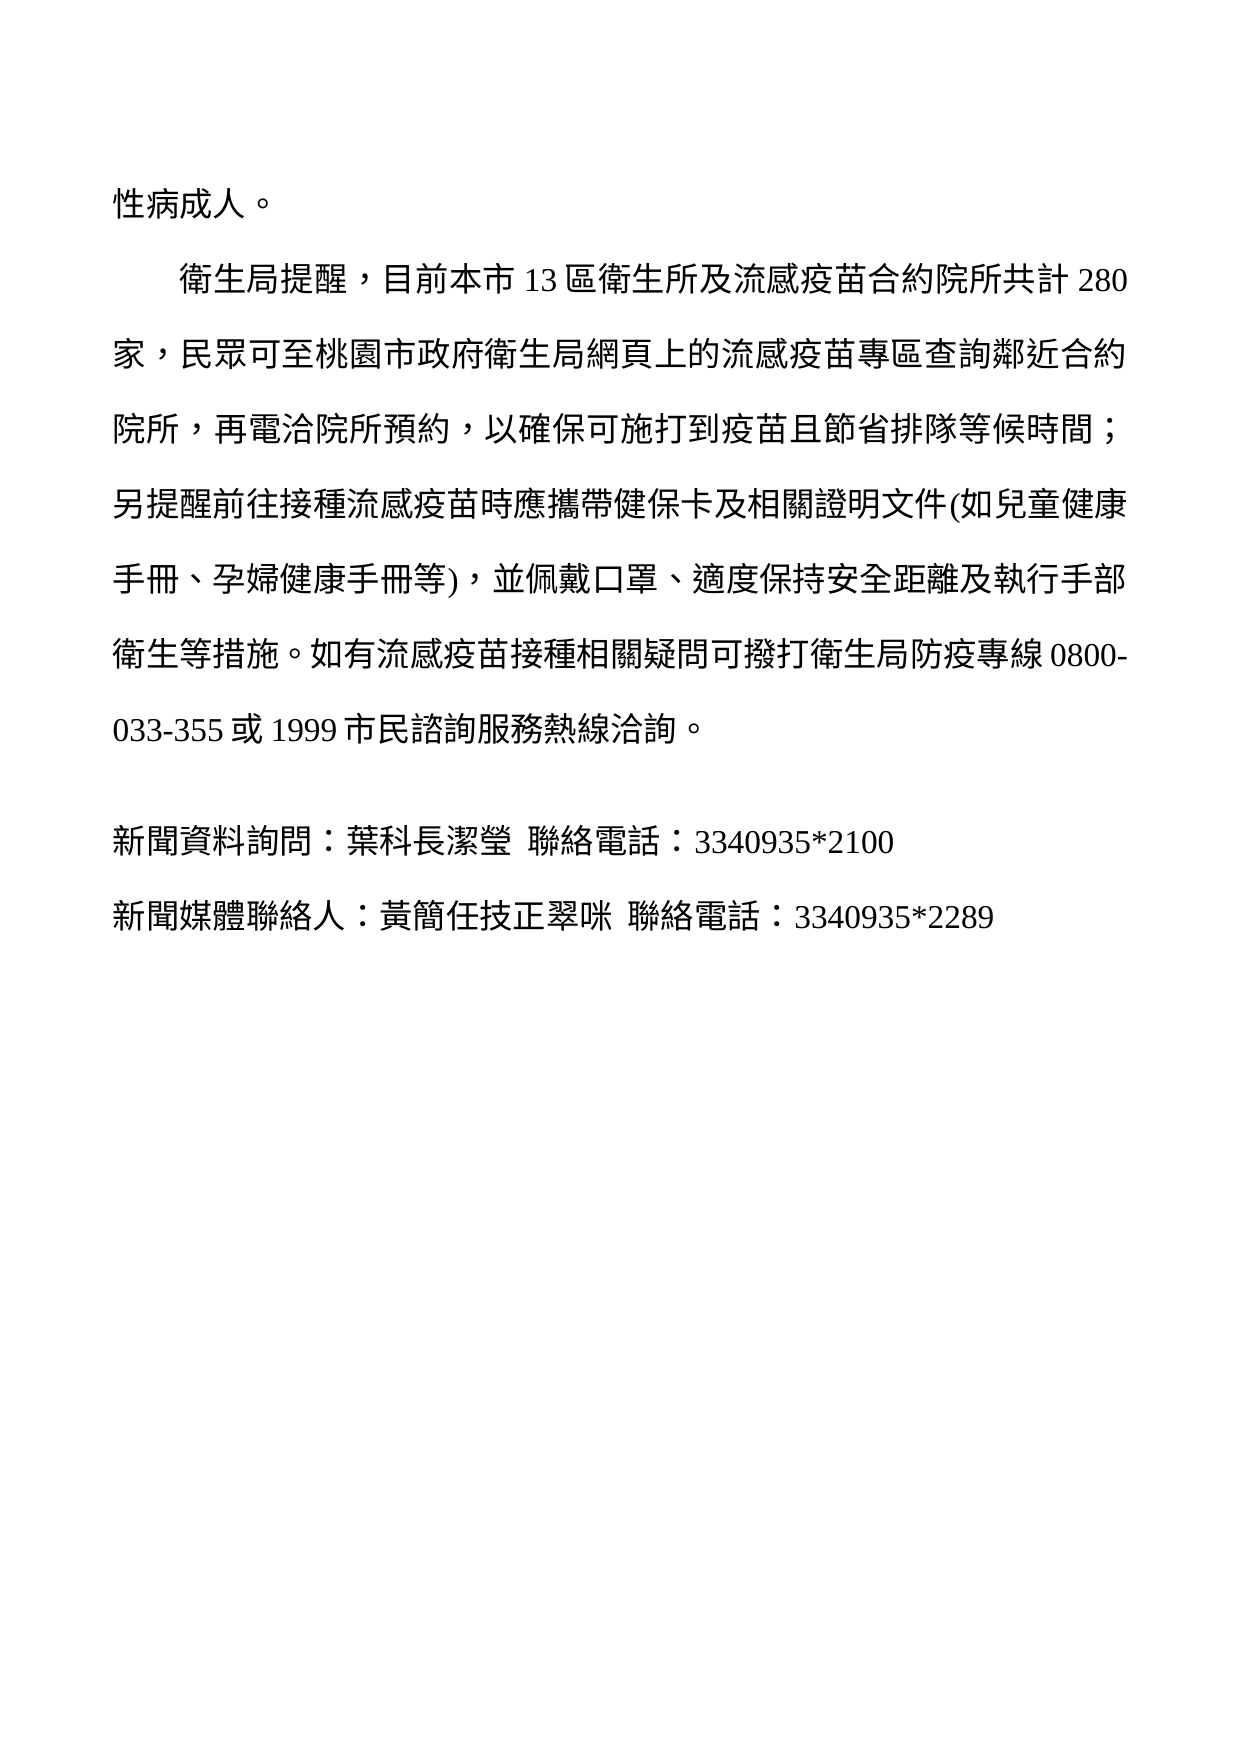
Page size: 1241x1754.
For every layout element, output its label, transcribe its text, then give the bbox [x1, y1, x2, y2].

text 性病成人。 [112, 164, 1128, 239]
text 新聞媒體聯絡人：黃簡任技正翠咪 聯絡電話：3340935*2289 [112, 877, 1128, 952]
text 衛生局提醒，目前本市13區衛生所及流感疫苗合約院所共計280家，民眾可至桃園市政府衛生局網頁上的流感疫苗專區查詢鄰近合約院所，再電洽院所預約，以確保可施打到疫苗且節省排隊等候時間；另提醒前往接種流感疫苗時應攜帶健保卡及相關證明文件(如兒童健康手冊、孕婦健康手冊等)，並佩戴口罩、適度保持安全距離及執行手部衛生等措施。如有流感疫苗接種相關疑問可撥打衛生局防疫專線0800-033-355或1999市民諮詢服務熱線洽詢。 [112, 239, 1128, 764]
text 新聞資料詢問：葉科長潔瑩 聯絡電話：3340935*2100 [112, 802, 1128, 877]
